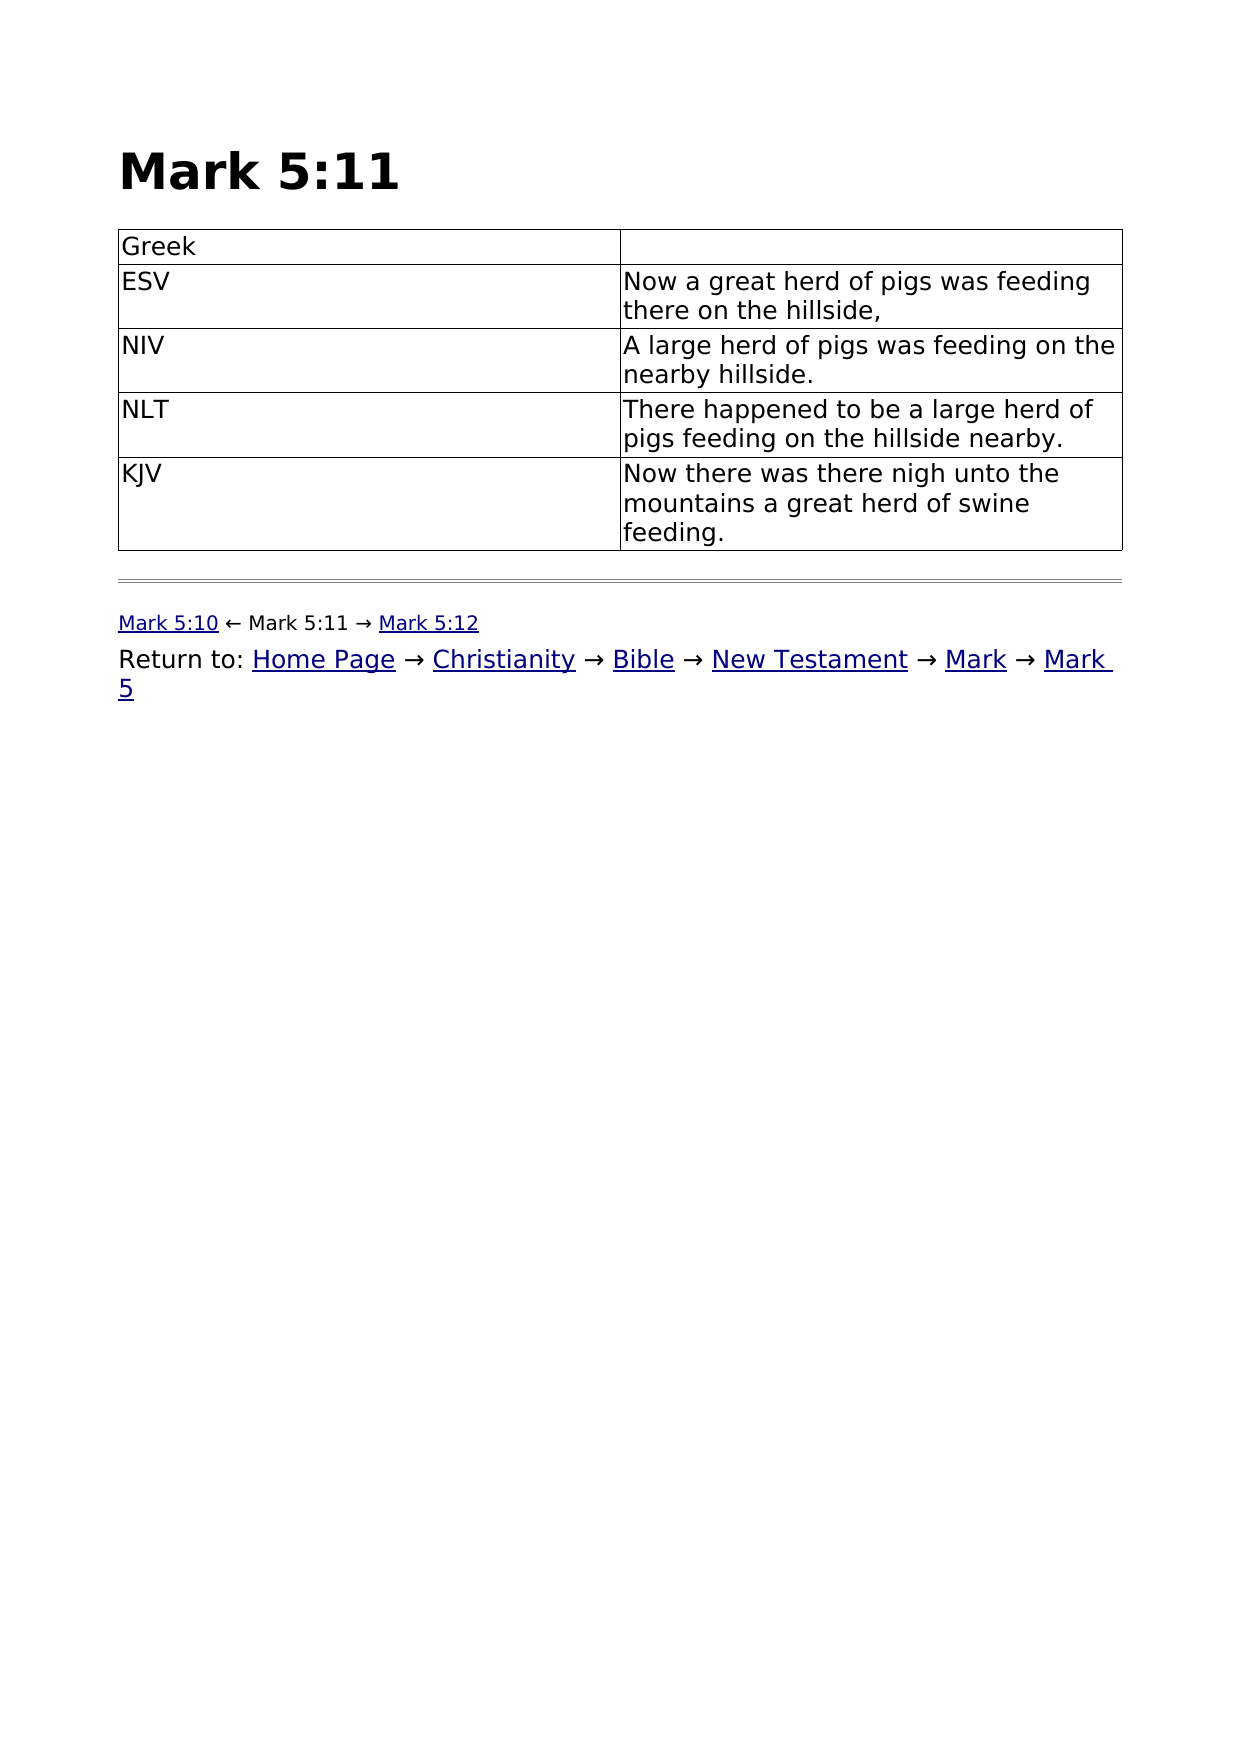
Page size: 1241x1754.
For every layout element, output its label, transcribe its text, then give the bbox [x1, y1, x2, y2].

text Mark 5:10 ← Mark 5:11 → Mark 5:12 [118, 611, 1122, 645]
table_cell KJV [119, 458, 620, 550]
table_cell There happened to be a large herd of pigs feeding on the hillside nearby. [621, 393, 1122, 457]
table_cell Now there was there nigh unto the mountains a great herd of swine feeding. [621, 458, 1122, 550]
subtitle Mark 5:11 [118, 143, 1122, 201]
table_cell NIV [119, 329, 620, 392]
table_cell NLT [119, 393, 620, 457]
table_cell ESV [119, 265, 620, 328]
table_cell A large herd of pigs was feeding on the nearby hillside. [621, 329, 1122, 392]
table_header Greek [119, 230, 620, 264]
text Return to: Home Page → Christianity → Bible → New Testament → Mark → Mark 5 [118, 645, 1122, 704]
table_header [621, 230, 1122, 264]
table_cell Now a great herd of pigs was feeding there on the hillside, [621, 265, 1122, 328]
